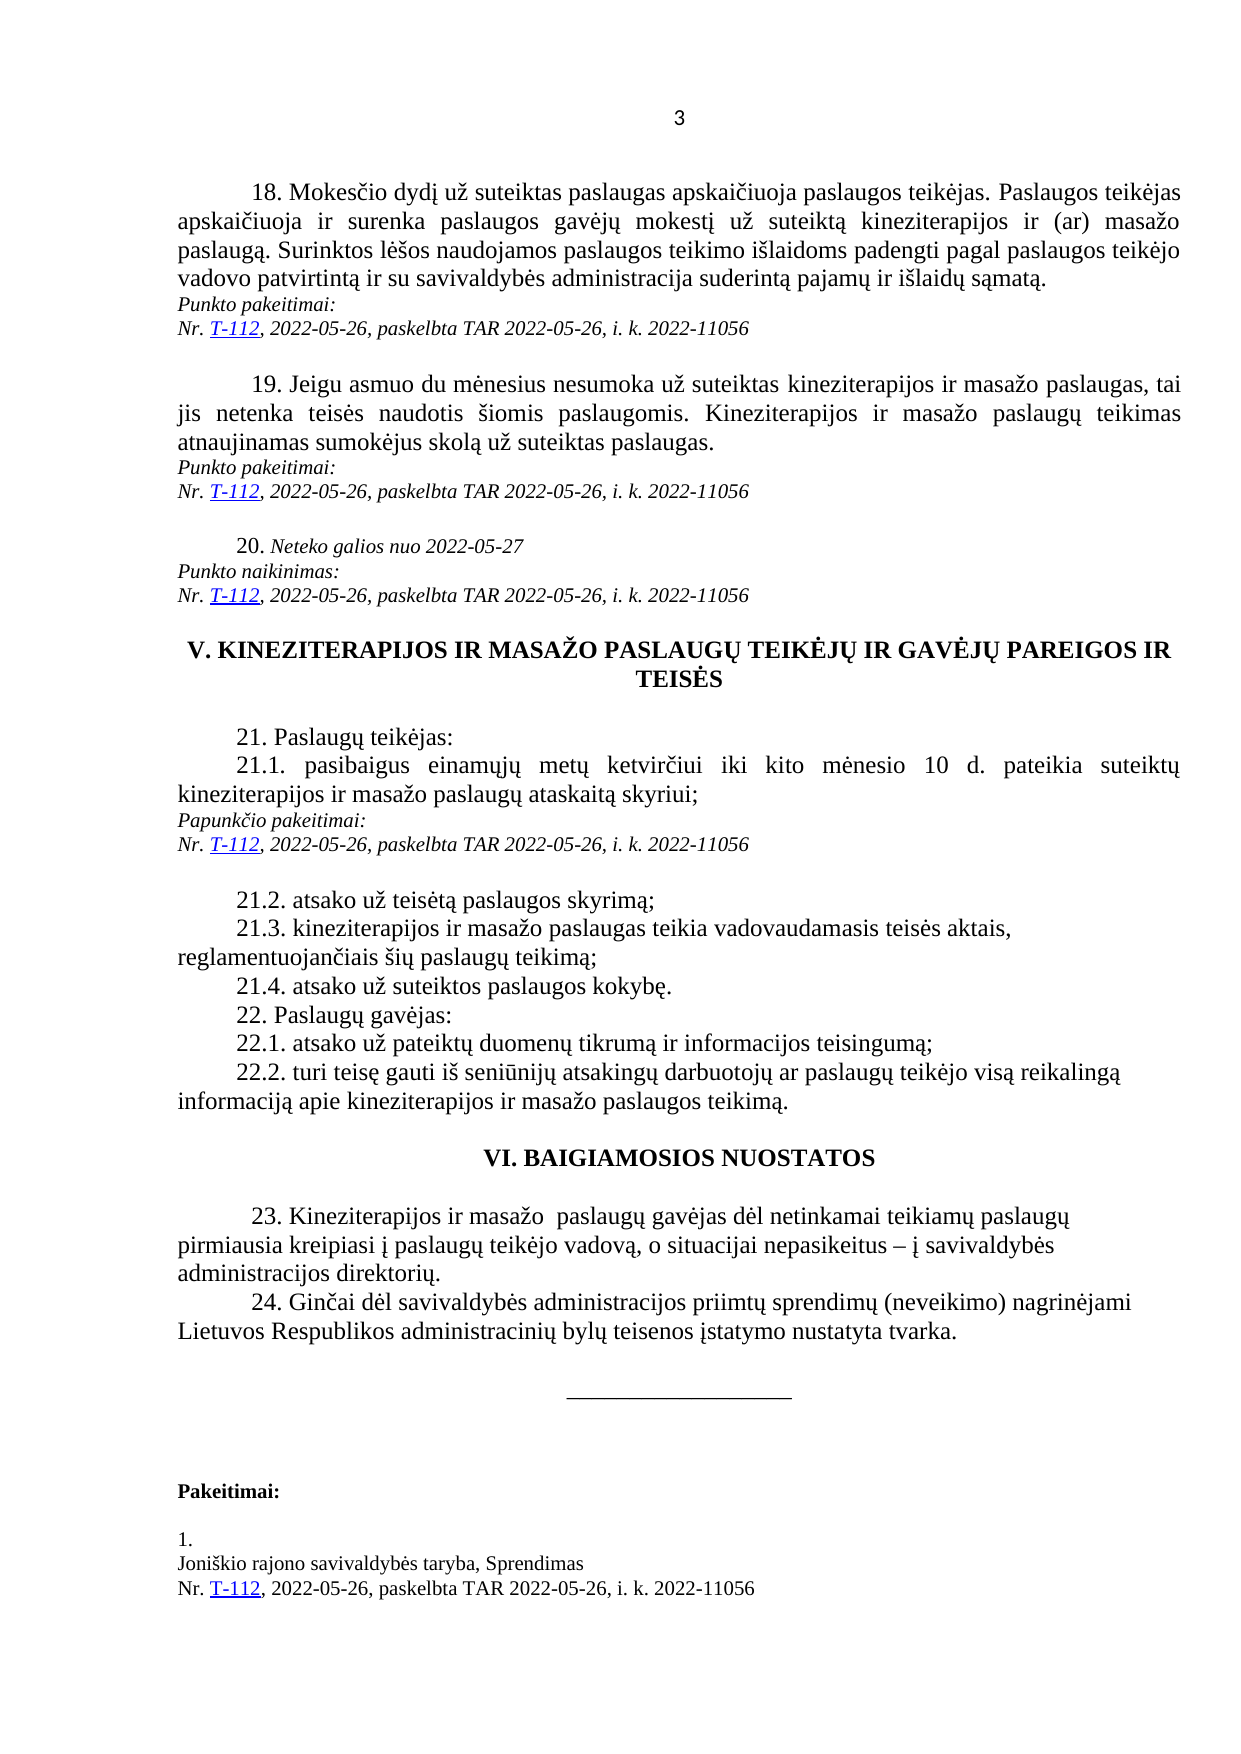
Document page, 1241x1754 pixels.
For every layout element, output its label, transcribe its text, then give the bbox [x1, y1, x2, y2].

text Nr. T-112, 2022-05-26, paskelbta TAR 2022-05-26, i. k. 2022-11056 [177, 316, 1181, 340]
text 21.3. kineziterapijos ir masažo paslaugas teikia vadovaudamasis teisės aktais, reglamentuojančiais šių paslaugų teikimą; [177, 913, 1181, 971]
text 18. Mokesčio dydį už suteiktas paslaugas apskaičiuoja paslaugos teikėjas. Paslaugos teikėjas apskaičiuoja ir surenka paslaugos gavėjų mokestį už suteiktą kineziterapijos ir (ar) masažo paslaugą. Surinktos lėšos naudojamos paslaugos teikimo išlaidoms padengti pagal paslaugos teikėjo vadovo patvirtintą ir su savivaldybės administracija suderintą pajamų ir išlaidų sąmatą. [177, 177, 1181, 292]
text 22.1. atsako už pateiktų duomenų tikrumą ir informacijos teisingumą; [177, 1028, 1181, 1057]
text 22. Paslaugų gavėjas: [177, 1000, 1181, 1028]
text 21.2. atsako už teisėtą paslaugos skyrimą; [177, 885, 1181, 913]
text Punkto pakeitimai: [177, 292, 1181, 316]
text Pakeitimai: [177, 1479, 1181, 1503]
text __________________ [177, 1373, 1181, 1402]
text 21. Paslaugų teikėjas: [177, 722, 1181, 750]
text 21.4. atsako už suteiktos paslaugos kokybę. [177, 971, 1181, 1000]
text V. KINEZITERAPIJOS IR MASAŽO PASLAUGŲ TEIKĖJŲ IR GAVĖJŲ PAREIGOS IR TEISĖS [177, 635, 1181, 693]
text Nr. T-112, 2022-05-26, paskelbta TAR 2022-05-26, i. k. 2022-11056 [177, 832, 1181, 856]
text Joniškio rajono savivaldybės taryba, Sprendimas [177, 1551, 1181, 1575]
text 20. Neteko galios nuo 2022-05-27 [177, 532, 1181, 558]
text 23. Kineziterapijos ir masažo paslaugų gavėjas dėl netinkamai teikiamų paslaugų pirmiausia kreipiasi į paslaugų teikėjo vadovą, o situacijai nepasikeitus – į savivaldybės administracijos direktorių. [177, 1201, 1181, 1287]
text Punkto naikinimas: [177, 558, 1181, 583]
text 19. Jeigu asmuo du mėnesius nesumoka už suteiktas kineziterapijos ir masažo paslaugas, tai jis netenka teisės naudotis šiomis paslaugomis. Kineziterapijos ir masažo paslaugų teikimas atnaujinamas sumokėjus skolą už suteiktas paslaugas. [177, 369, 1181, 455]
text Nr. T-112, 2022-05-26, paskelbta TAR 2022-05-26, i. k. 2022-11056 [177, 1575, 1181, 1599]
text 21.1. pasibaigus einamųjų metų ketvirčiui iki kito mėnesio 10 d. pateikia suteiktų kineziterapijos ir masažo paslaugų ataskaitą skyriui; [177, 750, 1181, 808]
text VI. BAIGIAMOSIOS NUOSTATOS [177, 1143, 1181, 1172]
text 22.2. turi teisę gauti iš seniūnijų atsakingų darbuotojų ar paslaugų teikėjo visą reikalingą informaciją apie kineziterapijos ir masažo paslaugos teikimą. [177, 1057, 1181, 1115]
text 24. Ginčai dėl savivaldybės administracijos priimtų sprendimų (neveikimo) nagrinėjami Lietuvos Respublikos administracinių bylų teisenos įstatymo nustatyta tvarka. [177, 1287, 1181, 1345]
text Nr. T-112, 2022-05-26, paskelbta TAR 2022-05-26, i. k. 2022-11056 [177, 479, 1181, 503]
text 1. [177, 1527, 1181, 1551]
text Nr. T-112, 2022-05-26, paskelbta TAR 2022-05-26, i. k. 2022-11056 [177, 583, 1181, 607]
text Punkto pakeitimai: [177, 455, 1181, 479]
text Papunkčio pakeitimai: [177, 808, 1181, 832]
